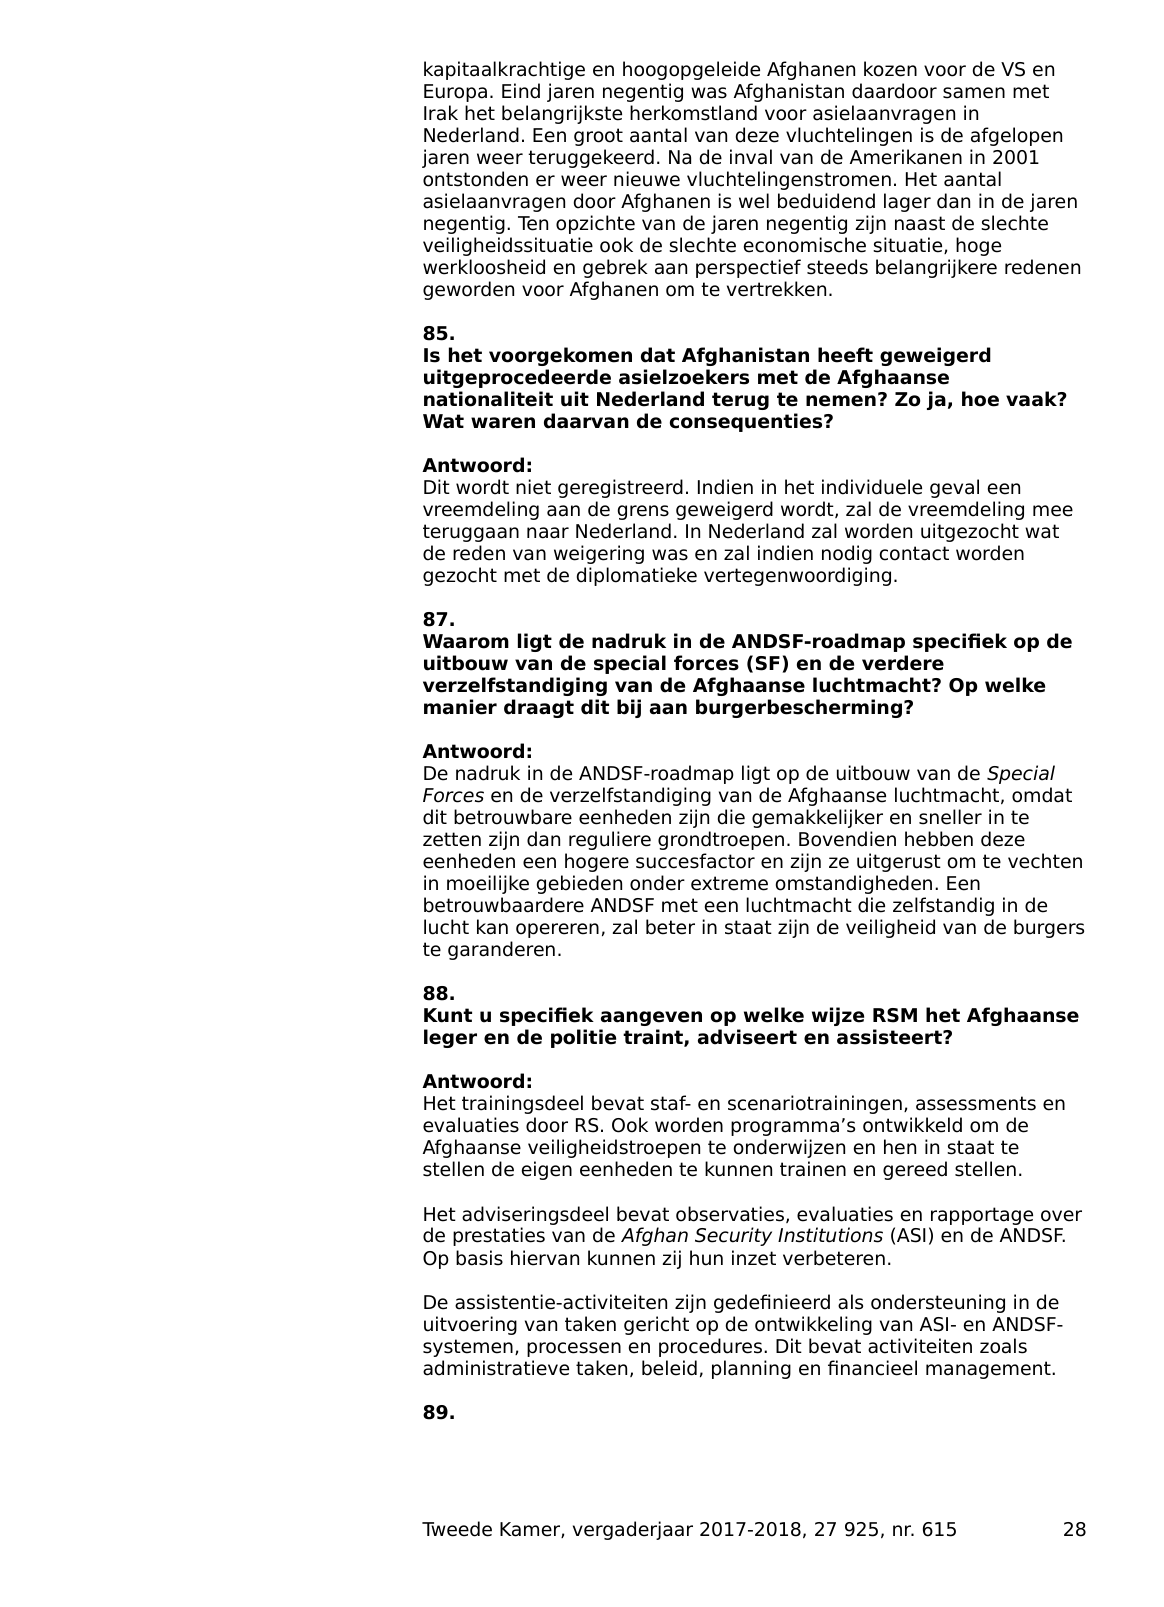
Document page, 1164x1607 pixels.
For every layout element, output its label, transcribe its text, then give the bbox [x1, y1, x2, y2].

text 89. [422, 1402, 1087, 1424]
text Dit wordt niet geregistreerd. Indien in het individuele geval een vreemdeling aan de grens geweigerd wordt, zal de vreemdeling mee teruggaan naar Nederland. In Nederland zal worden uitgezocht wat de reden van weigering was en zal indien nodig contact worden gezocht met de diplomatieke vertegenwoordiging. [422, 477, 1087, 587]
text Het trainingsdeel bevat staf- en scenariotrainingen, assessments en evaluaties door RS. Ook worden programma’s ontwikkeld om de Afghaanse veiligheidstroepen te onderwijzen en hen in staat te stellen de eigen eenheden te kunnen trainen en gereed stellen. [422, 1093, 1087, 1181]
text De assistentie-activiteiten zijn gedefinieerd als ondersteuning in de uitvoering van taken gericht op de ontwikkeling van ASI- en ANDSF-systemen, processen en procedures. Dit bevat activiteiten zoals administratieve taken, beleid, planning en financieel management. [422, 1292, 1087, 1379]
text Antwoord: [422, 455, 1087, 477]
text Is het voorgekomen dat Afghanistan heeft geweigerd uitgeprocedeerde asielzoekers met de Afghaanse nationaliteit uit Nederland terug te nemen? Zo ja, hoe vaak? Wat waren daarvan de consequenties? [422, 345, 1087, 433]
text Waarom ligt de nadruk in de ANDSF-roadmap specifiek op de uitbouw van de special forces (SF) en de verdere verzelfstandiging van de Afghaanse luchtmacht? Op welke manier draagt dit bij aan burgerbescherming? [422, 631, 1087, 719]
text kapitaalkrachtige en hoogopgeleide Afghanen kozen voor de VS en Europa. Eind jaren negentig was Afghanistan daardoor samen met Irak het belangrijkste herkomstland voor asielaanvragen in Nederland. Een groot aantal van deze vluchtelingen is de afgelopen jaren weer teruggekeerd. Na de inval van de Amerikanen in 2001 ontstonden er weer nieuwe vluchtelingenstromen. Het aantal asielaanvragen door Afghanen is wel beduidend lager dan in de jaren negentig. Ten opzichte van de jaren negentig zijn naast de slechte veiligheidssituatie ook de slechte economische situatie, hoge werkloosheid en gebrek aan perspectief steeds belangrijkere redenen geworden voor Afghanen om te vertrekken. [422, 59, 1087, 301]
text 87. [422, 609, 1087, 631]
text Antwoord: [422, 741, 1087, 763]
text Antwoord: [422, 1071, 1087, 1093]
text 88. [422, 983, 1087, 1005]
text Het adviseringsdeel bevat observaties, evaluaties en rapportage over de prestaties van de Afghan Security Institutions (ASI) en de ANDSF. Op basis hiervan kunnen zij hun inzet verbeteren. [422, 1203, 1087, 1269]
text 85. [422, 323, 1087, 345]
text Kunt u specifiek aangeven op welke wijze RSM het Afghaanse leger en de politie traint, adviseert en assisteert? [422, 1005, 1087, 1049]
text De nadruk in de ANDSF-roadmap ligt op de uitbouw van de Special Forces en de verzelfstandiging van de Afghaanse luchtmacht, omdat dit betrouwbare eenheden zijn die gemakkelijker en sneller in te zetten zijn dan reguliere grondtroepen. Bovendien hebben deze eenheden een hogere succesfactor en zijn ze uitgerust om te vechten in moeilijke gebieden onder extreme omstandigheden. Een betrouwbaardere ANDSF met een luchtmacht die zelfstandig in de lucht kan opereren, zal beter in staat zijn de veiligheid van de burgers te garanderen. [422, 763, 1087, 961]
